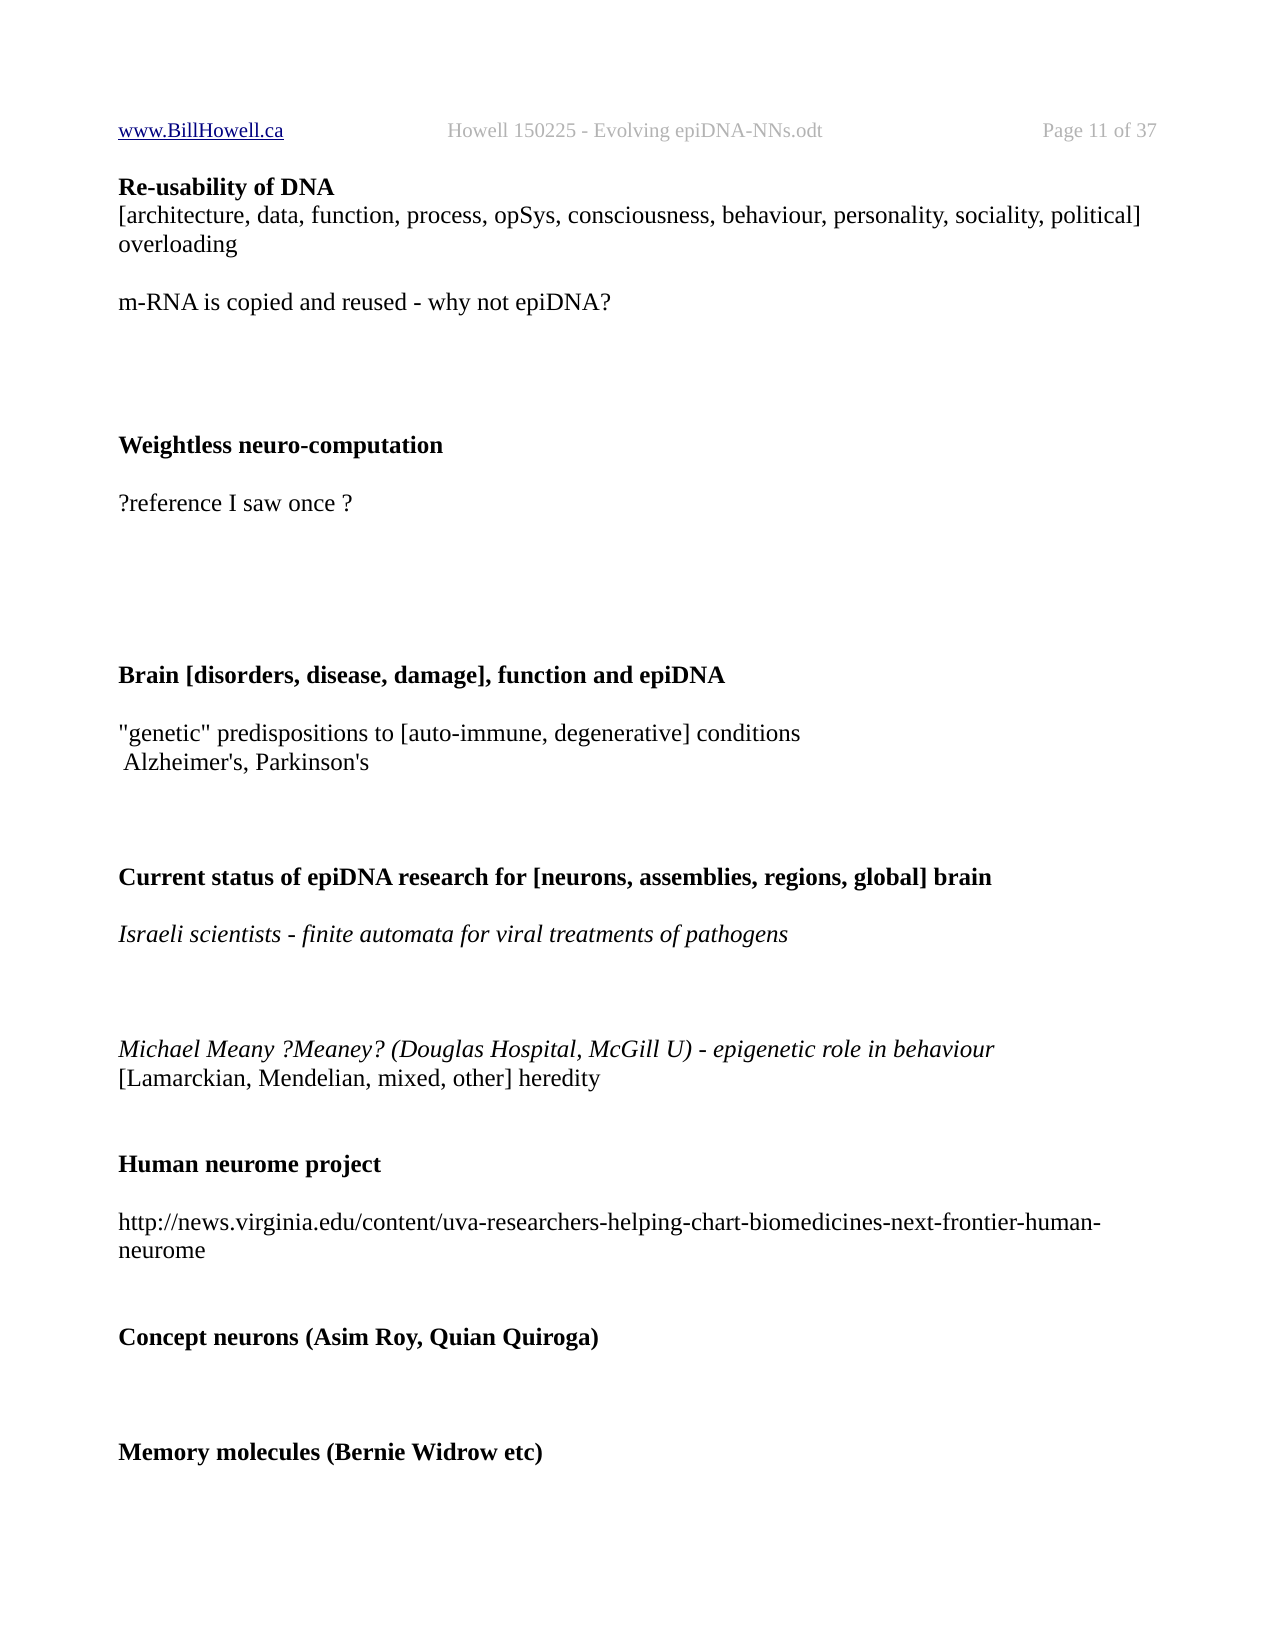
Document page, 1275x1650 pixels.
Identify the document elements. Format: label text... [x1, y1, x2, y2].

subtitle Current status of epiDNA research for [neurons, assemblies, regions, global] brain [118, 862, 1157, 890]
text [architecture, data, function, process, opSys, consciousness, behaviour, personality, sociality, political] overloading [118, 200, 1157, 258]
subtitle Concept neurons (Asim Roy, Quian Quiroga) [118, 1322, 1157, 1350]
subtitle Weightless neuro-computation [118, 430, 1157, 459]
text Alzheimer's, Parkinson's [118, 747, 1157, 775]
subtitle Israeli scientists - finite automata for viral treatments of pathogens [118, 919, 1157, 948]
subtitle Brain [disorders, disease, damage], function and epiDNA [118, 660, 1157, 689]
text m-RNA is copied and reused - why not epiDNA? [118, 287, 1157, 315]
subtitle Michael Meany ?Meaney? (Douglas Hospital, McGill U) - epigenetic role in behaviour [118, 1034, 1157, 1063]
text "genetic" predispositions to [auto-immune, degenerative] conditions [118, 718, 1157, 747]
subtitle Memory molecules (Bernie Widrow etc) [118, 1437, 1157, 1465]
text http://news.virginia.edu/content/uva-researchers-helping-chart-biomedicines-next-frontier-human-neurome [118, 1207, 1157, 1264]
text [Lamarckian, Mendelian, mixed, other] heredity [118, 1063, 1157, 1092]
text ?reference I saw once ? [118, 488, 1157, 517]
subtitle Re-usability of DNA [118, 172, 1157, 200]
subtitle Human neurome project [118, 1149, 1157, 1178]
